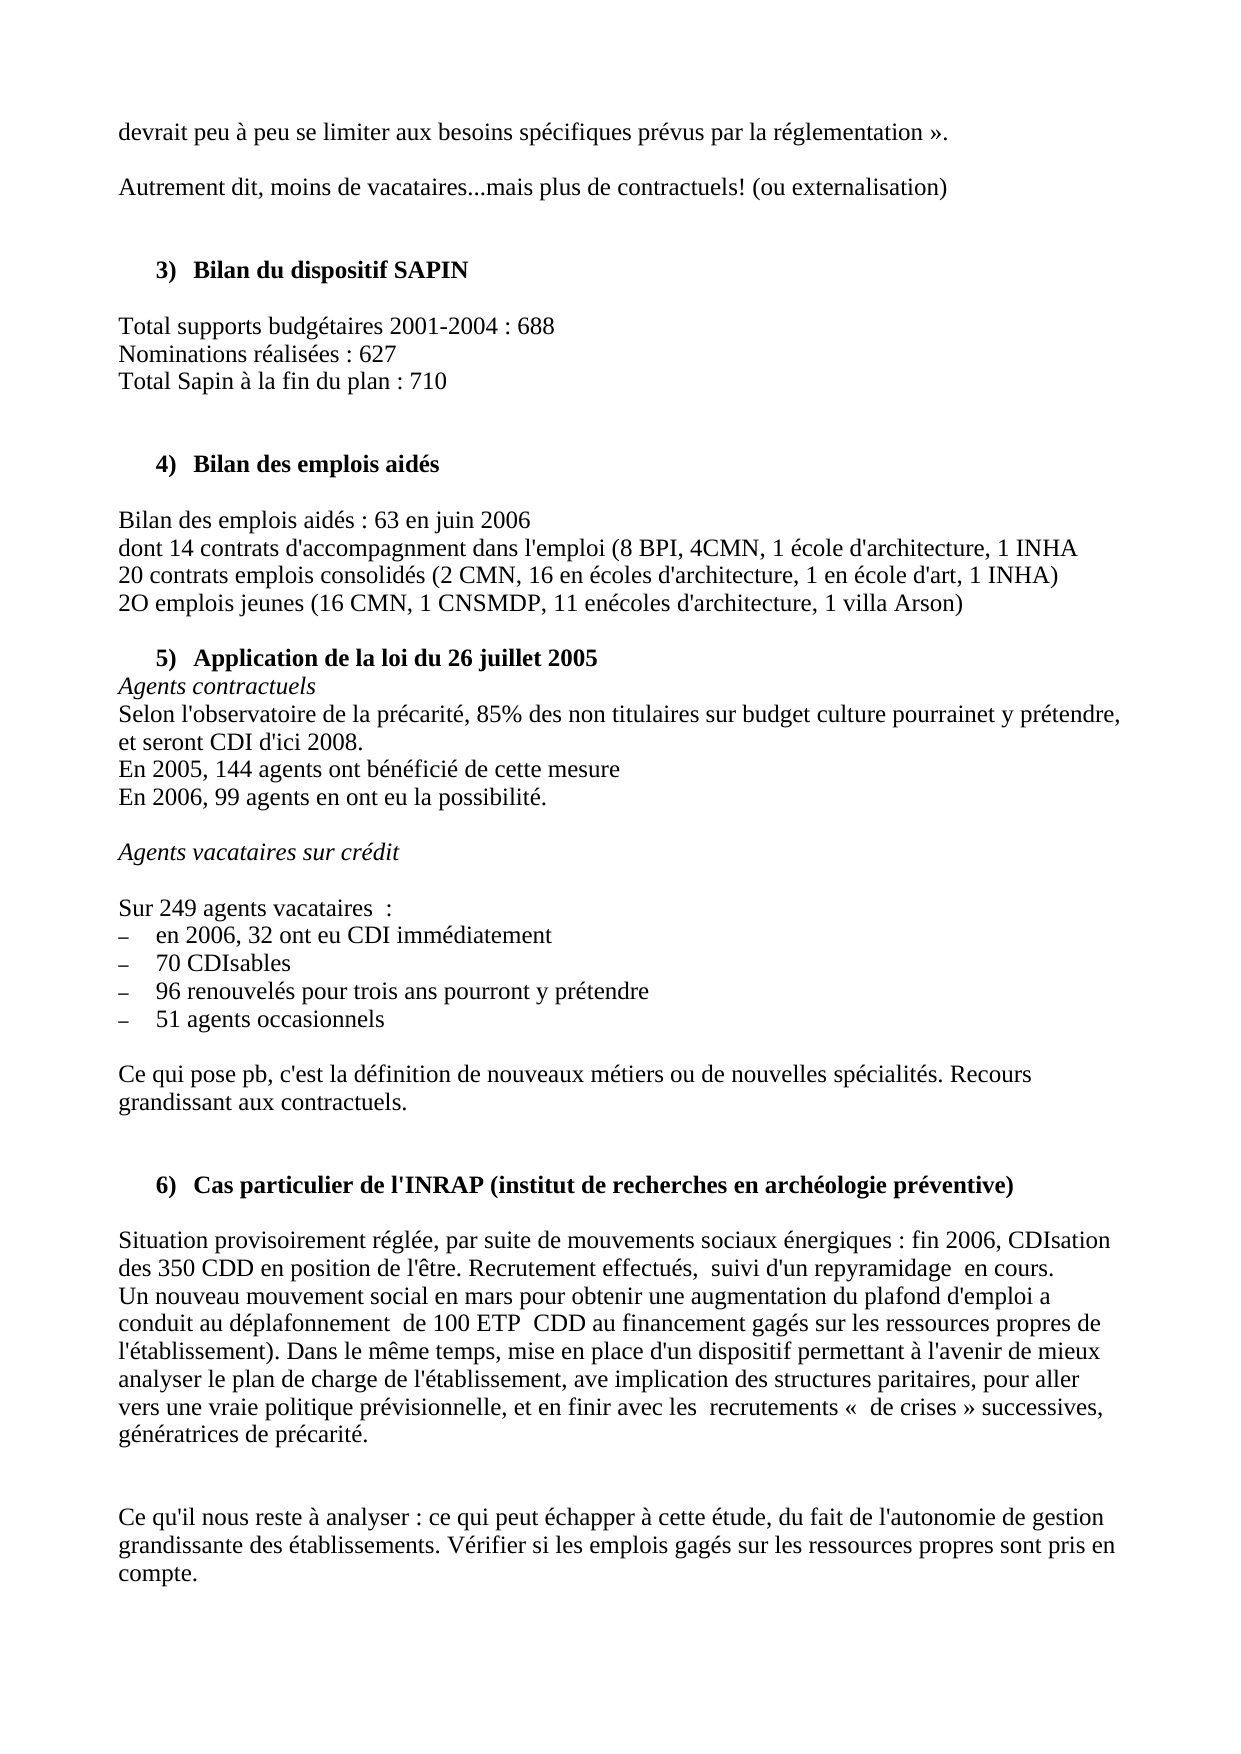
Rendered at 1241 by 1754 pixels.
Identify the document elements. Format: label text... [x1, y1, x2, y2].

list Bilan des emplois aidés [156, 451, 1122, 478]
text Ce qui pose pb, c'est la définition de nouveaux métiers ou de nouvelles spécialités. Recours grandissant aux contractuels. [118, 1060, 1122, 1116]
text Bilan des emplois aidés : 63 en juin 2006 [118, 506, 1122, 534]
text Total supports budgétaires 2001-2004 : 688 [118, 312, 1122, 340]
list Bilan du dispositif SAPIN [156, 257, 1122, 284]
text Agents vacataires sur crédit [118, 838, 1122, 866]
list 70 CDIsables [118, 949, 1122, 977]
text En 2006, 99 agents en ont eu la possibilité. [118, 783, 1122, 811]
text Total Sapin à la fin du plan : 710 [118, 367, 1122, 395]
text Autrement dit, moins de vacataires...mais plus de contractuels! (ou externalisation) [118, 173, 1122, 201]
text Agents contractuels [118, 672, 1122, 700]
text Nominations réalisées : 627 [118, 340, 1122, 367]
text Ce qu'il nous reste à analyser : ce qui peut échapper à cette étude, du fait de l'autonomie de gestion grandissante des établissements. Vérifier si les emplois gagés sur les ressources propres sont pris en compte. [118, 1503, 1122, 1587]
text 20 contrats emplois consolidés (2 CMN, 16 en écoles d'architecture, 1 en école d'art, 1 INHA) [118, 561, 1122, 589]
list 51 agents occasionnels [118, 1005, 1122, 1032]
text Selon l'observatoire de la précarité, 85% des non titulaires sur budget culture pourrainet y prétendre, et seront CDI d'ici 2008. [118, 700, 1122, 755]
list Application de la loi du 26 juillet 2005 [156, 644, 1122, 672]
list en 2006, 32 ont eu CDI immédiatement [118, 922, 1122, 949]
text 2O emplois jeunes (16 CMN, 1 CNSMDP, 11 enécoles d'architecture, 1 villa Arson) [118, 589, 1122, 617]
text devrait peu à peu se limiter aux besoins spécifiques prévus par la réglementation ». [118, 118, 1122, 146]
text Un nouveau mouvement social en mars pour obtenir une augmentation du plafond d'emploi a conduit au déplafonnement de 100 ETP CDD au financement gagés sur les ressources propres de l'établissement). Dans le même temps, mise en place d'un dispositif permettant à l'avenir de mieux analyser le plan de charge de l'établissement, ave implication des structures paritaires, pour aller vers une vraie politique prévisionnelle, et en finir avec les recrutements « de crises » successives, génératrices de précarité. [118, 1282, 1122, 1448]
list 96 renouvelés pour trois ans pourront y prétendre [118, 977, 1122, 1005]
text Sur 249 agents vacataires : [118, 894, 1122, 922]
list Cas particulier de l'INRAP (institut de recherches en archéologie préventive) [156, 1171, 1122, 1199]
text En 2005, 144 agents ont bénéficié de cette mesure [118, 755, 1122, 783]
text Situation provisoirement réglée, par suite de mouvements sociaux énergiques : fin 2006, CDIsation des 350 CDD en position de l'être. Recrutement effectués, suivi d'un repyramidage en cours. [118, 1226, 1122, 1282]
text dont 14 contrats d'accompagnment dans l'emploi (8 BPI, 4CMN, 1 école d'architecture, 1 INHA [118, 534, 1122, 561]
